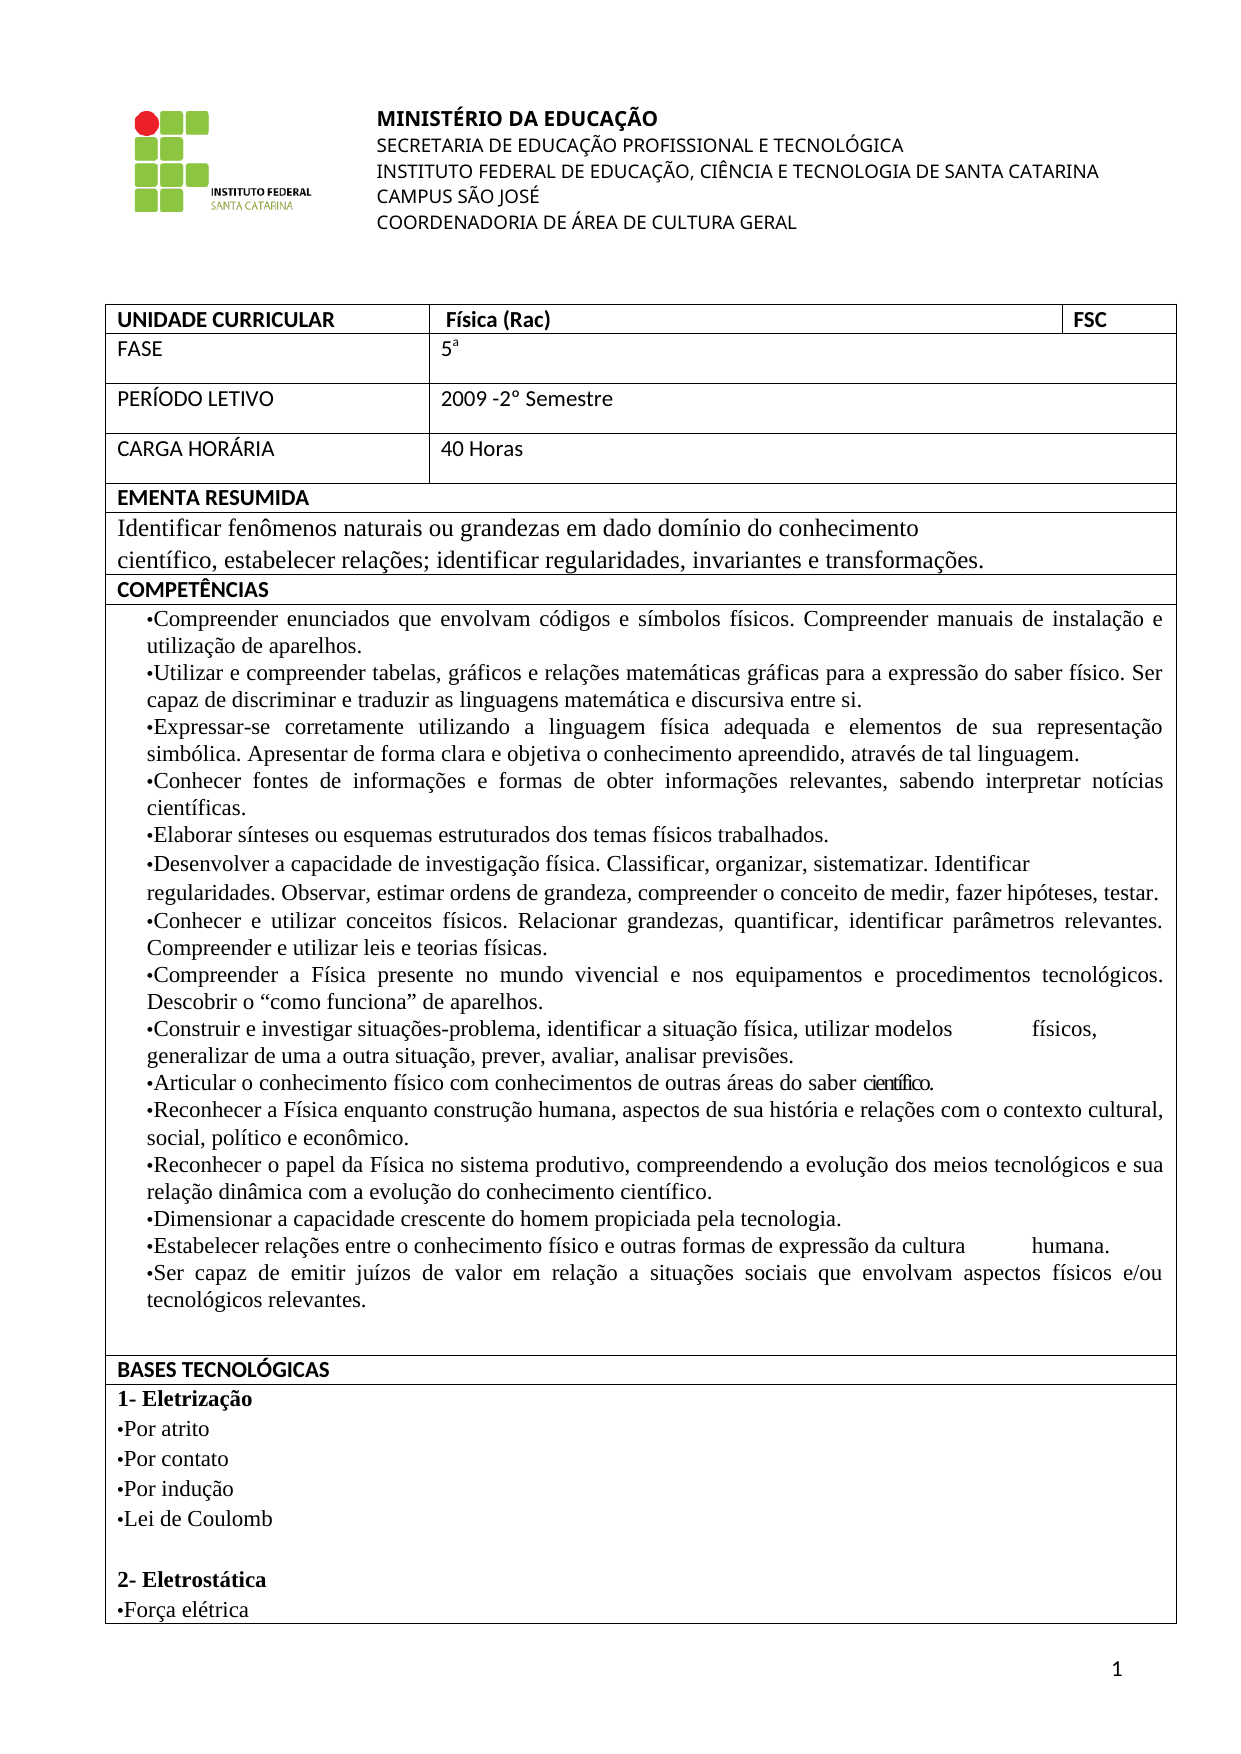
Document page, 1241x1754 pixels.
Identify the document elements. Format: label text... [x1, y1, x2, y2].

table_cell Identificar fenômenos naturais ou grandezas em dado domínio do conhecimento científico, estabelecer relações; identificar regularidades, invariantes e transformações. [106, 513, 1176, 574]
table_cell FASE [106, 334, 429, 383]
table_cell PERÍODO LETIVO [106, 384, 429, 433]
table_cell COMPETÊNCIAS [106, 575, 1176, 603]
table_cell 40 Horas [430, 434, 1176, 482]
table_cell CARGA HORÁRIA [106, 434, 429, 482]
table_header FSC [1063, 305, 1176, 333]
table_cell 1- Eletrização Por atrito Por contato Por indução Lei de Coulomb 2- Eletrostática Força elétrica Lei de Coulomb Campo elétrico Potencial elétrico Trabalho elétrico 3- Eletrodinâmica Corrente elétrica Tensão elétrica Resistência elétrica Lei de Ohm Resistores ôhmicos e não ôhmicos Resistividade Reostato Curto-circuito Associação em série Associação em paralelo Associação mista Circuito elétrico simples Gerador elétrico Associação de geradores Receptor elétrico Força contraeletromotriz Associação de receptores Capacitores Carga e e Energia de um capacitor Capacitor plano Associação de capacitores [106, 1385, 1176, 1622]
table_header Física (Rac) [430, 305, 1062, 333]
picture [134, 111, 312, 212]
table_cell Compreender enunciados que envolvam códigos e símbolos físicos. Compreender manuais de instalação e utilização de aparelhos. Utilizar e compreender tabelas, gráficos e relações matemáticas gráficas para a expressão do saber físico. Ser capaz de discriminar e traduzir as linguagens matemática e discursiva entre si. Expressar-se corretamente utilizando a linguagem física adequada e elementos de sua representação simbólica. Apresentar de forma clara e objetiva o conhecimento apreendido, através de tal linguagem. Conhecer fontes de informações e formas de obter informações relevantes, sabendo interpretar notícias científicas. Elaborar sínteses ou esquemas estruturados dos temas físicos trabalhados. Desenvolver a capacidade de investigação física. Classificar, organizar, sistematizar. Identificar regularidades. Observar, estimar ordens de grandeza, compreender o conceito de medir, fazer hipóteses, testar. Conhecer e utilizar conceitos físicos. Relacionar grandezas, quantificar, identificar parâmetros relevantes. Compreender e utilizar leis e teorias físicas. Compreender a Física presente no mundo vivencial e nos equipamentos e procedimentos tecnológicos. Descobrir o “como funciona” de aparelhos. Construir e investigar situações-problema, identificar a situação física, utilizar modelos físicos, generalizar de uma a outra situação, prever, avaliar, analisar previsões. Articular o conhecimento físico com conhecimentos de outras áreas do saber científico. Reconhecer a Física enquanto construção humana, aspectos de sua história e relações com o contexto cultural, social, político e econômico. Reconhecer o papel da Física no sistema produtivo, compreendendo a evolução dos meios tecnológicos e sua relação dinâmica com a evolução do conhecimento científico. Dimensionar a capacidade crescente do homem propiciada pela tecnologia. Estabelecer relações entre o conhecimento físico e outras formas de expressão da cultura humana. Ser capaz de emitir juízos de valor em relação a situações sociais que envolvam aspectos físicos e/ou tecnológicos relevantes. [106, 605, 1176, 1354]
table_cell EMENTA RESUMIDA [106, 484, 1176, 512]
table_cell 2009 -2º Semestre [430, 384, 1176, 433]
table_cell BASES TECNOLÓGICAS [106, 1356, 1176, 1383]
table_cell 5a [430, 334, 1176, 383]
table_header UNIDADE CURRICULAR [106, 305, 429, 333]
